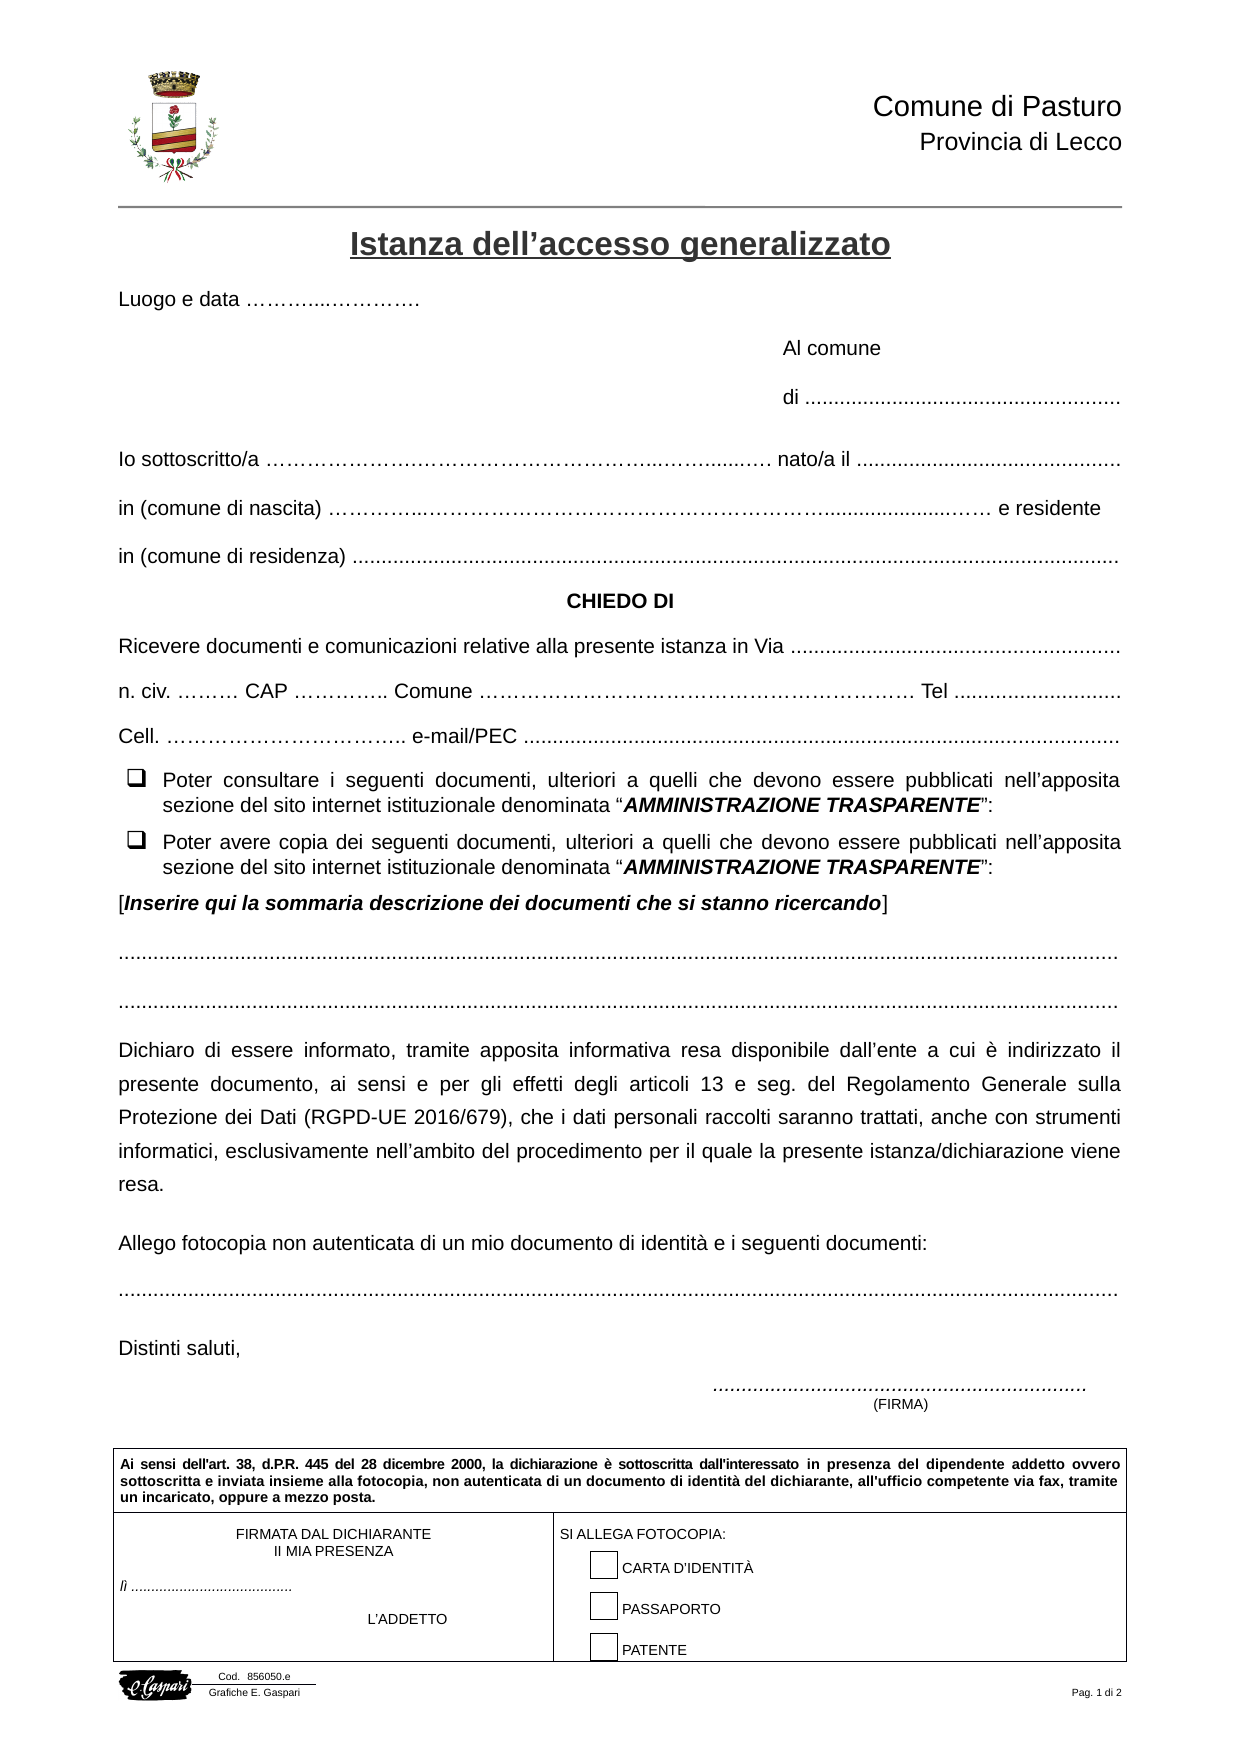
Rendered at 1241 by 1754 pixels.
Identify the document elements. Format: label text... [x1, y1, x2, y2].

text in (comune di residenza) [118, 544, 1122, 568]
text n. civ. ……… CAP ………….. Comune ……………………………………………………… Tel [118, 679, 1122, 703]
text Cell. …………………………….. e-mail/PEC [118, 723, 1122, 747]
table_cell SI ALLEGA FOTOCOPIA: CARTA D’IDENTITÀ PASSAPORTO PATENTE [554, 1513, 1126, 1661]
subtitle Istanza dell’accesso generalizzato [118, 224, 1122, 262]
text Io sottoscritto/a ………………….……………………………...…….......…. nato/a il [118, 446, 1122, 470]
text in (comune di nascita) …………...…………………………………………………......................…… e residente [118, 495, 1122, 519]
text Allego fotocopia non autenticata di un mio documento di identità e i seguenti documenti: [118, 1231, 1122, 1255]
text Ricevere documenti e comunicazioni relative alla presente istanza in Via [118, 634, 1122, 658]
text CHIEDO DI [118, 589, 1122, 613]
text Provincia di Lecco [224, 127, 1122, 156]
text Dichiaro di essere informato, tramite apposita informativa resa disponibile dall’ente a cui è indirizzato il presente documento, ai sensi e per gli effetti degli articoli 13 e seg. del Regolamento Generale sulla Protezione dei Dati (RGPD-UE 2016/679), che i dati personali raccolti saranno trattati, anche con strumenti informatici, esclusivamente nell’ambito del procedimento per il quale la presente istanza/dichiarazione viene resa. [118, 1038, 1122, 1196]
picture [118, 1669, 192, 1701]
text Al comune [783, 336, 1122, 360]
table_header Ai sensi dell'art. 38, d.P.R. 445 del 28 dicembre 2000, la dichiarazione è sottoscritta dall'interessato in presenza del dipendente addetto ovvero sottoscritta e inviata insieme alla fotocopia, non autenticata di un documento di identità del dichiarante, all'ufficio competente via fax, tramite un incaricato, oppure a mezzo posta. [114, 1449, 1126, 1512]
text di [783, 385, 1122, 409]
text [Inserire qui la sommaria descrizione dei documenti che si stanno ricercando] [118, 891, 1122, 915]
picture [122, 58, 224, 189]
text ................................................................. [679, 1372, 1122, 1396]
text Luogo e data ………....…………. [118, 287, 1122, 311]
list Poter avere copia dei seguenti documenti, ulteriori a quelli che devono essere pubblicati nell’apposita sezione del sito internet istituzionale denominata “AMMINISTRAZIONE TRASPARENTE”: [125, 830, 1122, 879]
text (FIRMA) [679, 1396, 1122, 1413]
text Comune di Pasturo [224, 89, 1122, 122]
table_cell FIRMATA DAL DICHIARANTE II MIA PRESENZA lì ........................................ L’ADDETTO [114, 1513, 553, 1661]
text Distinti saluti, [118, 1335, 1122, 1359]
list Poter consultare i seguenti documenti, ulteriori a quelli che devono essere pubblicati nell’apposita sezione del sito internet istituzionale denominata “AMMINISTRAZIONE TRASPARENTE”: [125, 768, 1122, 817]
